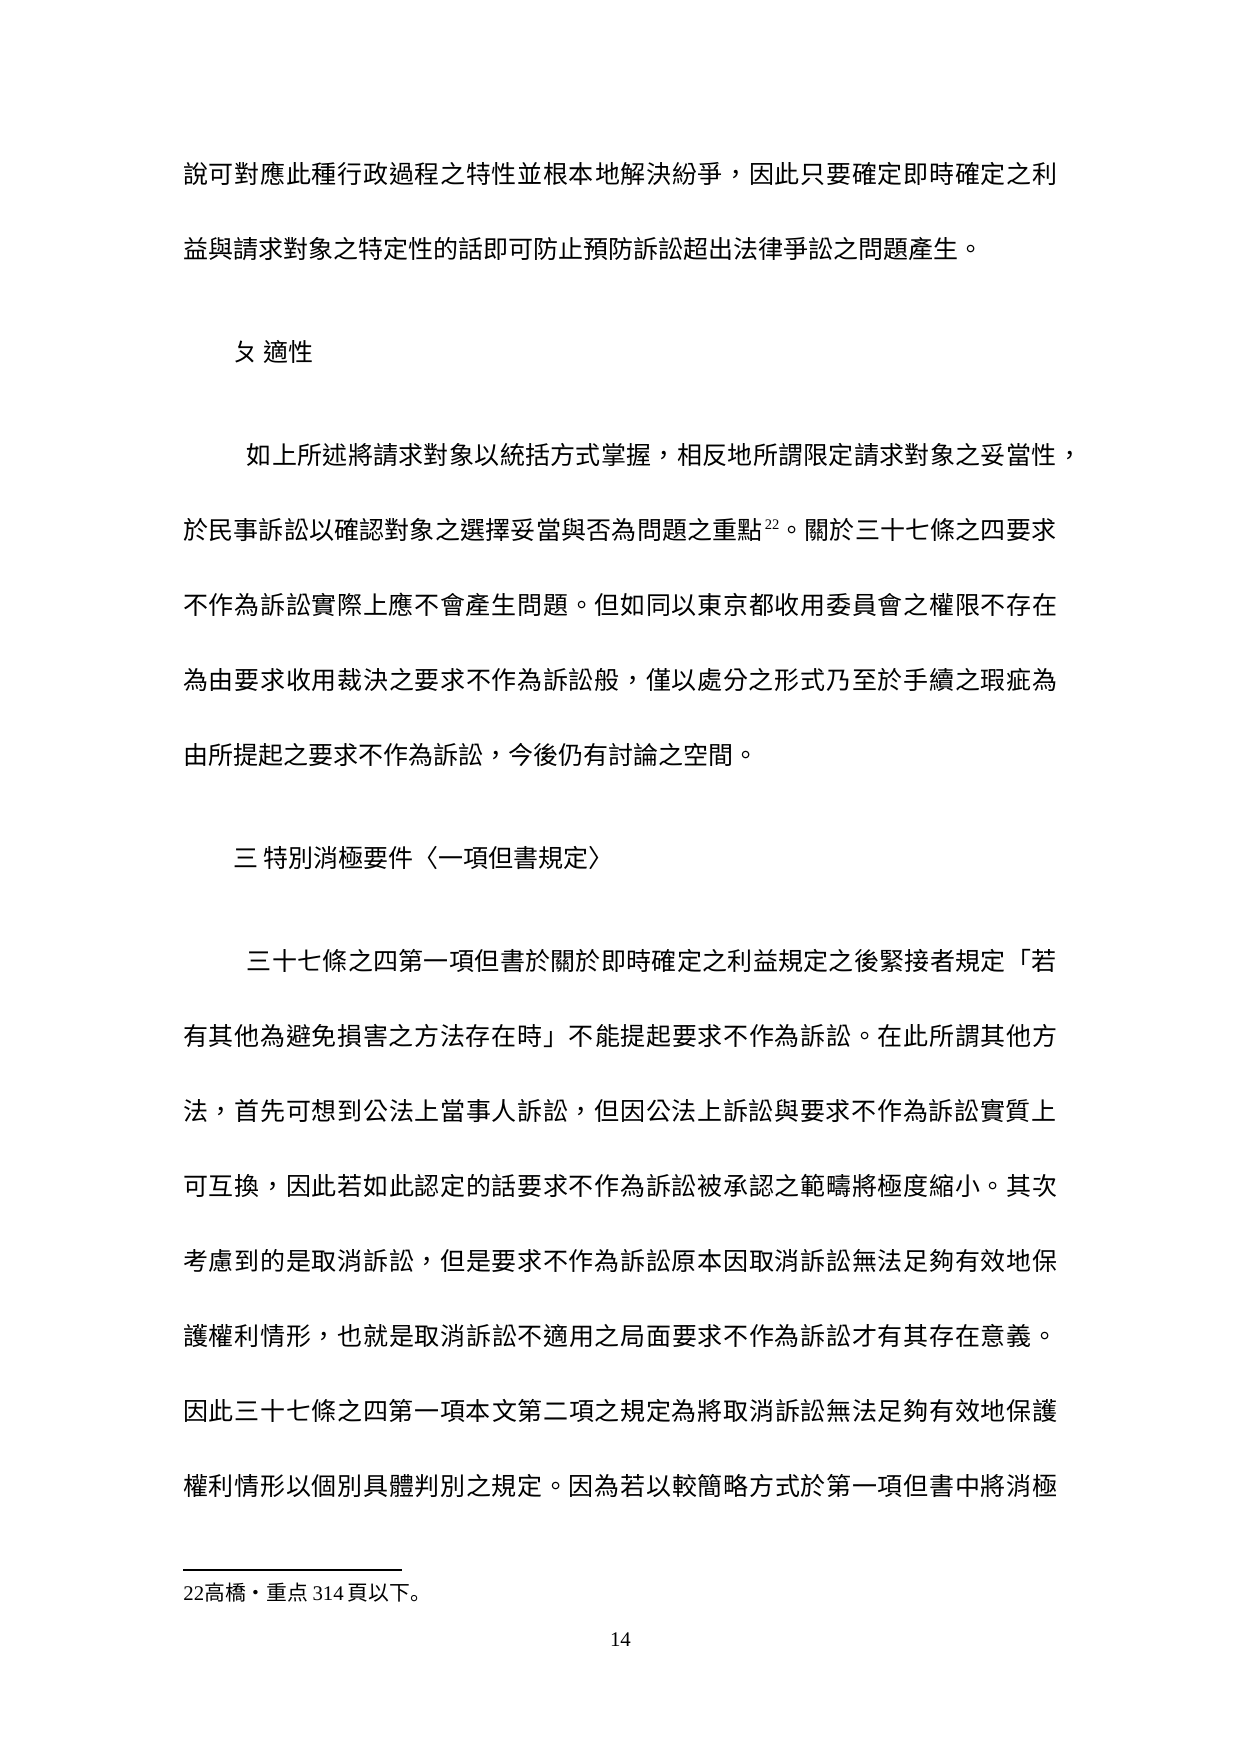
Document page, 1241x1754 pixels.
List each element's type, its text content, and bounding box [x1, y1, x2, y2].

text 三 特別消極要件〈一項但書規定〉 [183, 831, 1057, 869]
text 如上所述將請求對象以統括方式掌握，相反地所謂限定請求對象之妥當性，於民事訴訟以確認對象之選擇妥當與否為問題之重點。關於三十七條之四要求不作為訴訟實際上應不會產生問題。但如同以東京都收用委員會之權限不存在為由要求收用裁決之要求不作為訴訟般，僅以處分之形式乃至於手續之瑕疵為由所提起之要求不作為訴訟，今後仍有討論之空間。 [183, 428, 1057, 766]
text 說可對應此種行政過程之特性並根本地解決紛爭，因此只要確定即時確定之利益與請求對象之特定性的話即可防止預防訴訟超出法律爭訟之問題產生。 [183, 148, 1057, 260]
text 三十七條之四第一項但書於關於即時確定之利益規定之後緊接者規定「若有其他為避免損害之方法存在時」不能提起要求不作為訴訟。在此所謂其他方法，首先可想到公法上當事人訴訟，但因公法上訴訟與要求不作為訴訟實質上可互換，因此若如此認定的話要求不作為訴訟被承認之範疇將極度縮小。其次考慮到的是取消訴訟，但是要求不作為訴訟原本因取消訴訟無法足夠有效地保護權利情形，也就是取消訴訟不適用之局面要求不作為訴訟才有其存在意義。因此三十七條之四第一項本文第二項之規定為將取消訴訟無法足夠有效地保護權利情形以個別具體判別之規定。因為若以較簡略方式於第一項但書中將消極 [183, 934, 1057, 1497]
text ㄆ 適性 [183, 326, 1057, 363]
text 高橋・重点314頁以下。 [183, 1576, 1057, 1606]
